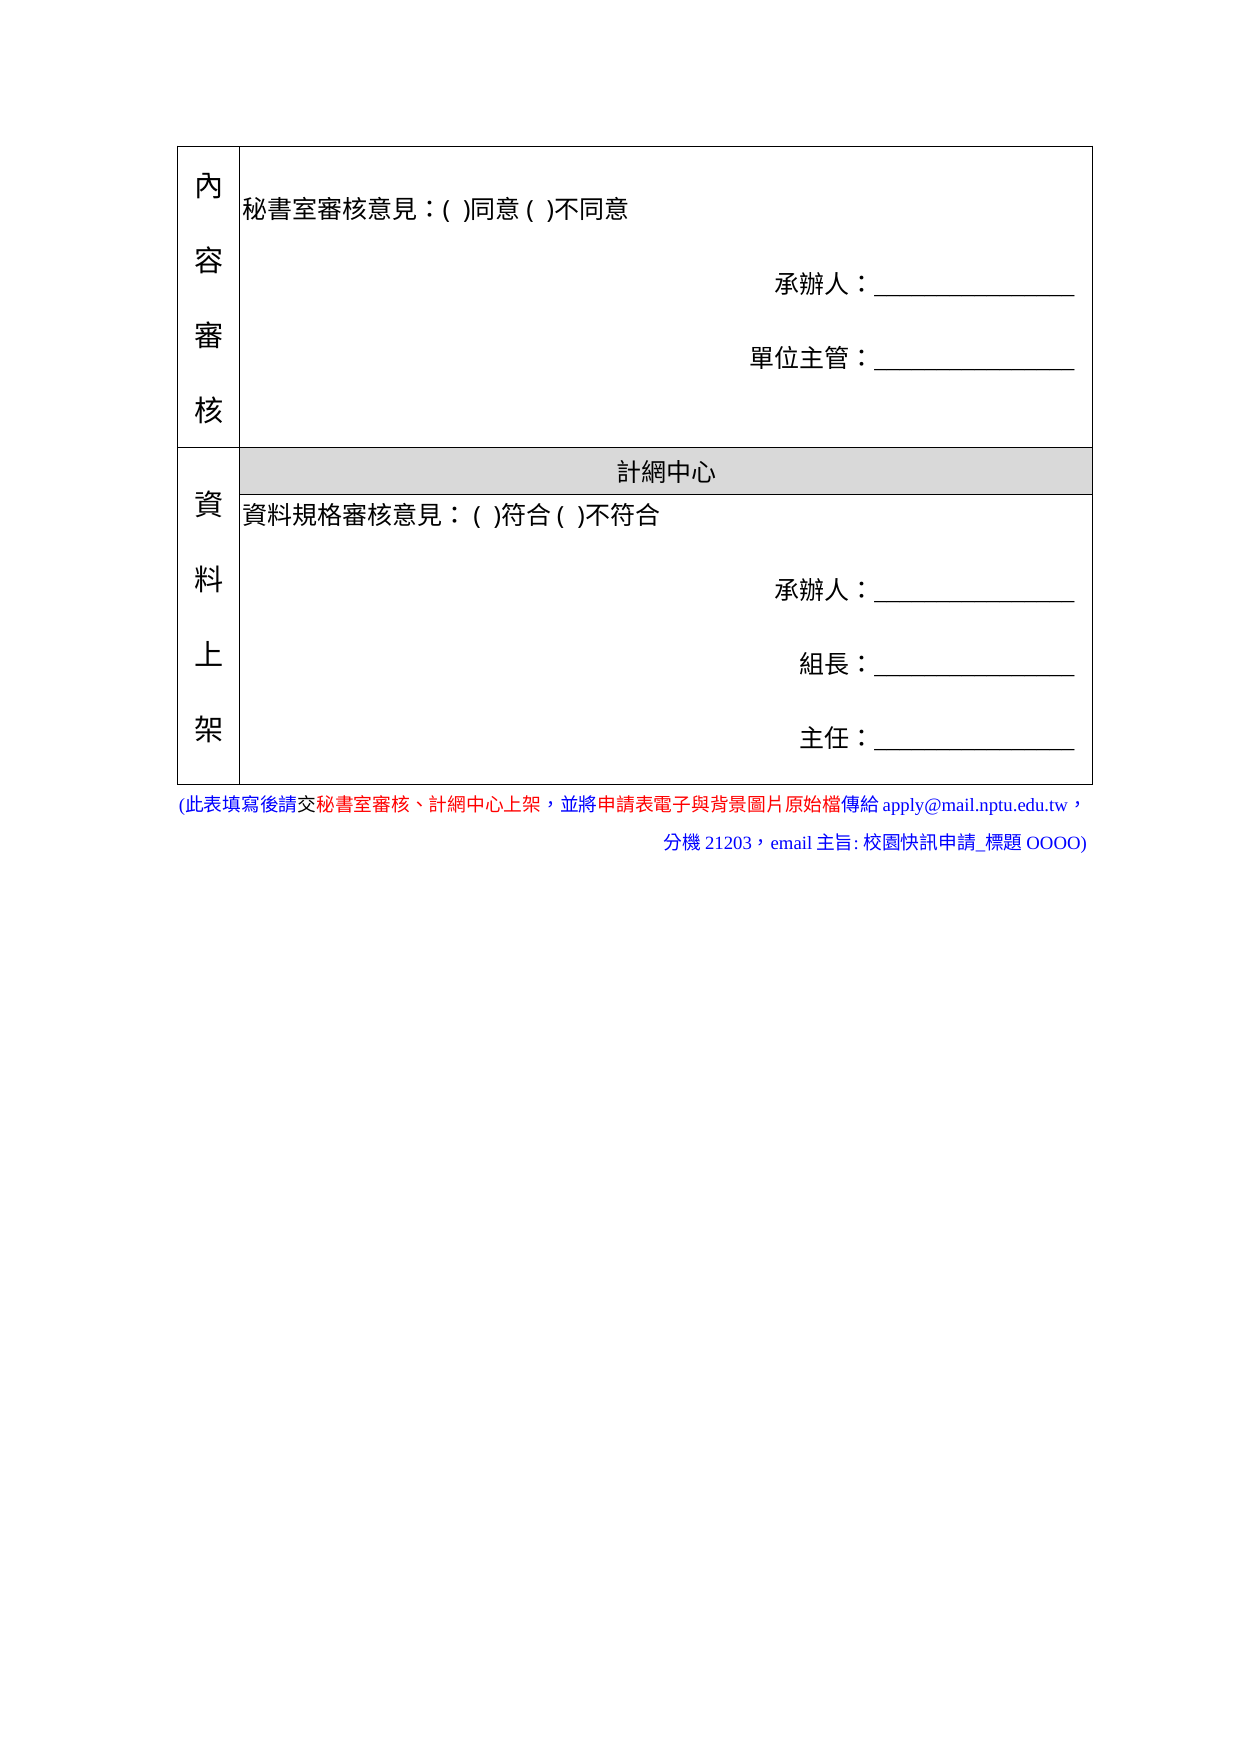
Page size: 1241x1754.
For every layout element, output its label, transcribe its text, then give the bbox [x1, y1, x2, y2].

table_cell 資料上架 [178, 448, 239, 784]
text (此表填寫後請交秘書室審核、計網中心上架，並將申請表電子與背景圖片原始檔傳給apply@mail.nptu.edu.tw，分機21203，email主旨: 校園快訊申請_標題OOOO) [177, 785, 1087, 860]
table_cell 秘書室審核意見：( )同意 ( )不同意 承辦人：________________ 單位主管：________________ [240, 147, 1092, 447]
table_cell 計網中心 [240, 448, 1092, 494]
table_cell 資料規格審核意見： ( )符合 ( )不符合 承辦人：________________ 組長：________________ 主任：________________ [240, 495, 1092, 784]
table_cell 內容審核 [178, 147, 239, 447]
